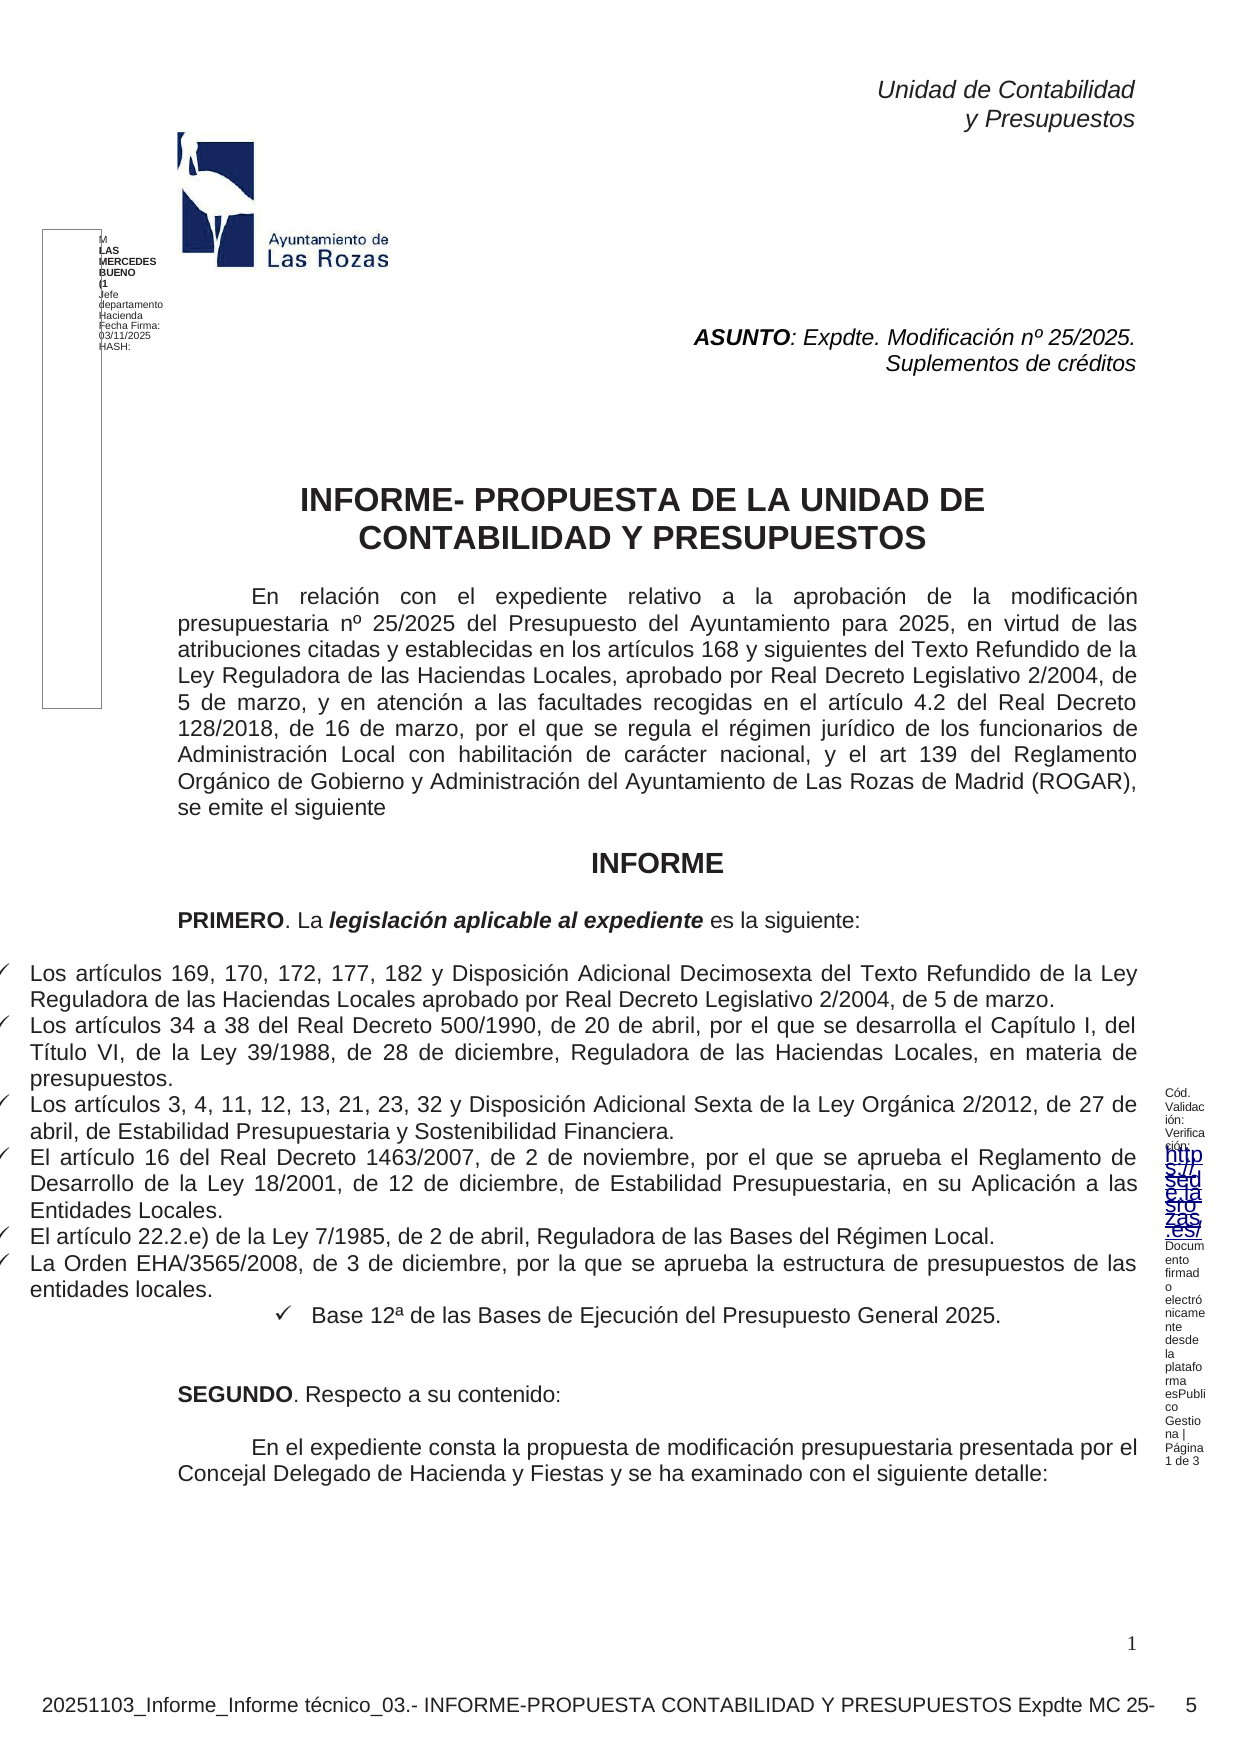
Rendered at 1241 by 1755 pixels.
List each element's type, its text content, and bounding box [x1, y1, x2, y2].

text INFORME [104, 847, 1211, 880]
list Los artículos 34 a 38 del Real Decreto 500/1990, de 20 de abril, por el que se desarrolla el Capítulo I, del Título VI, de la Ley 39/1988, de 28 de diciembre, Reguladora de las Haciendas Locales, en materia de presupuestos. [0, 1012, 1138, 1091]
list Verificación: https://sede.lasrozas.es/ [1165, 1127, 1206, 1240]
text [1206, 1381, 1241, 1408]
list La Orden EHA/3565/2008, de 3 de diciembre, por la que se aprueba la estructura de presupuestos de las entidades locales. [0, 1249, 1138, 1302]
text En el expediente consta la propuesta de modificación presupuestaria presentada por el Concejal Delegado de Hacienda y Fiestas y se ha examinado con el siguiente detalle: [177, 1434, 1138, 1487]
text Suplementos de créditos [102, 351, 1138, 377]
text En relación con el expediente relativo a la aprobación de la modificación presupuestaria nº 25/2025 del Presupuesto del Ayuntamiento para 2025, en virtud de las atribuciones citadas y establecidas en los artículos 168 y siguientes del Texto Refundido de la Ley Reguladora de las Haciendas Locales, aprobado por Real Decreto Legislativo 2/2004, de 5 de marzo, y en atención a las facultades recogidas en el artículo 4.2 del Real Decreto 128/2018, de 16 de marzo, por el que se regula el régimen jurídico de los funcionarios de Administración Local con habilitación de carácter nacional, y el art 139 del Reglamento Orgánico de Gobierno y Administración del Ayuntamiento de Las Rozas de Madrid (ROGAR), se emite el siguiente [177, 583, 1138, 821]
list Cód. Validación: [1165, 1087, 1206, 1127]
list El artículo 22.2.e) de la Ley 7/1985, de 2 de abril, Reguladora de las Bases del Régimen Local. [0, 1223, 1138, 1249]
list El artículo 16 del Real Decreto 1463/2007, de 2 de noviembre, por el que se aprueba el Reglamento de Desarrollo de la Ley 18/2001, de 12 de diciembre, de Estabilidad Presupuestaria, en su Aplicación a las Entidades Locales. [0, 1144, 1138, 1223]
text SEGUNDO. Respecto a su contenido: [177, 1381, 1163, 1408]
text ASUNTO: Expdte. Modificación nº 25/2025. [102, 324, 1138, 351]
subtitle INFORME- PROPUESTA DE LA UNIDAD DE CONTABILIDAD Y PRESUPUESTOS [300, 480, 1233, 557]
text PRIMERO. La legislación aplicable al expediente es la siguiente: [177, 907, 1241, 933]
list Los artículos 34 a 38 del Real Decreto 500/1990, de 20 de abril, por el que se desarrolla el Capítulo I, del Título VI, de la Ley 39/1988, de 28 de diciembre, Reguladora de las Haciendas Locales, en materia de presupuestos. [1163, 1085, 1206, 1608]
list Base 12ª de las Bases de Ejecución del Presupuesto General 2025. [274, 1302, 1163, 1328]
list Los artículos 3, 4, 11, 12, 13, 21, 23, 32 y Disposición Adicional Sexta de la Ley Orgánica 2/2012, de 27 de abril, de Estabilidad Presupuestaria y Sostenibilidad Financiera. [0, 1091, 1138, 1144]
list Los artículos 169, 170, 172, 177, 182 y Disposición Adicional Decimosexta del Texto Refundido de la Ley Reguladora de las Haciendas Locales aprobado por Real Decreto Legislativo 2/2004, de 5 de marzo. [0, 959, 1138, 1012]
list Documento firmado electrónicamente desde la plataforma esPublico Gestiona | Página 1 de 3 [1165, 1240, 1206, 1468]
